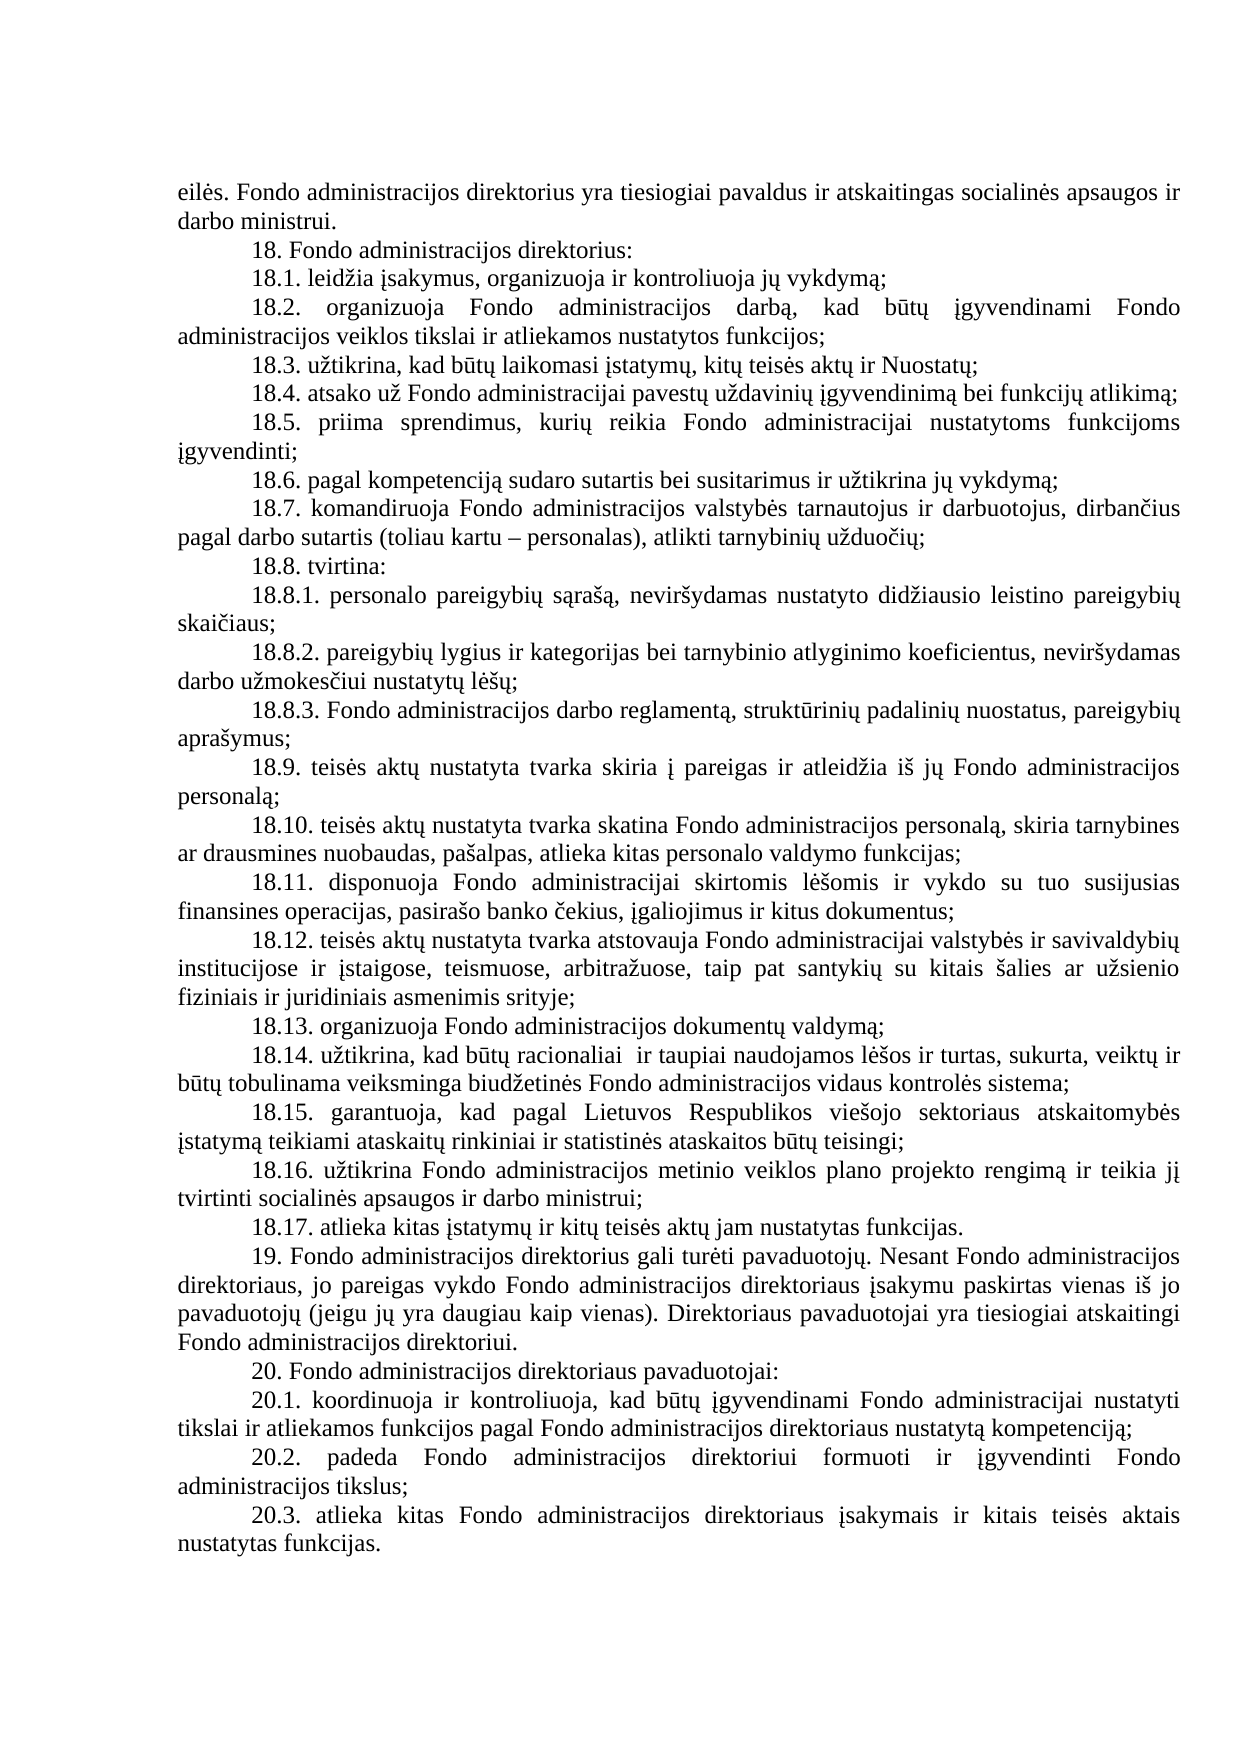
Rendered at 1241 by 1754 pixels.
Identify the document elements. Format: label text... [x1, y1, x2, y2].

text 18.2. organizuoja Fondo administracijos darbą, kad būtų įgyvendinami Fondo administracijos veiklos tikslai ir atliekamos nustatytos funkcijos; [177, 292, 1181, 350]
text 18.16. užtikrina Fondo administracijos metinio veiklos plano projekto rengimą ir teikia jį tvirtinti socialinės apsaugos ir darbo ministrui; [177, 1155, 1181, 1212]
text 18.3. užtikrina, kad būtų laikomasi įstatymų, kitų teisės aktų ir Nuostatų; [177, 350, 1181, 378]
text 18.8.1. personalo pareigybių sąrašą, neviršydamas nustatyto didžiausio leistino pareigybių skaičiaus; [177, 580, 1181, 637]
text eilės. Fondo administracijos direktorius yra tiesiogiai pavaldus ir atskaitingas socialinės apsaugos ir darbo ministrui. [177, 177, 1181, 235]
text 18.8. tvirtina: [177, 551, 1181, 580]
text 18.5. priima sprendimus, kurių reikia Fondo administracijai nustatytoms funkcijoms įgyvendinti; [177, 407, 1181, 465]
text 20.2. padeda Fondo administracijos direktoriui formuoti ir įgyvendinti Fondo administracijos tikslus; [177, 1442, 1181, 1500]
text 18.4. atsako už Fondo administracijai pavestų uždavinių įgyvendinimą bei funkcijų atlikimą; [177, 378, 1181, 407]
text 18.13. organizuoja Fondo administracijos dokumentų valdymą; [177, 1011, 1181, 1040]
text 18.10. teisės aktų nustatyta tvarka skatina Fondo administracijos personalą, skiria tarnybines ar drausmines nuobaudas, pašalpas, atlieka kitas personalo valdymo funkcijas; [177, 810, 1181, 867]
text 18.17. atlieka kitas įstatymų ir kitų teisės aktų jam nustatytas funkcijas. [177, 1212, 1181, 1241]
text 18.11. disponuoja Fondo administracijai skirtomis lėšomis ir vykdo su tuo susijusias finansines operacijas, pasirašo banko čekius, įgaliojimus ir kitus dokumentus; [177, 867, 1181, 925]
text 18.15. garantuoja, kad pagal Lietuvos Respublikos viešojo sektoriaus atskaitomybės įstatymą teikiami ataskaitų rinkiniai ir statistinės ataskaitos būtų teisingi; [177, 1097, 1181, 1155]
text 18.1. leidžia įsakymus, organizuoja ir kontroliuoja jų vykdymą; [177, 263, 1181, 292]
text 20. Fondo administracijos direktoriaus pavaduotojai: [177, 1356, 1181, 1385]
text 20.1. koordinuoja ir kontroliuoja, kad būtų įgyvendinami Fondo administracijai nustatyti tikslai ir atliekamos funkcijos pagal Fondo administracijos direktoriaus nustatytą kompetenciją; [177, 1385, 1181, 1442]
text 18.7. komandiruoja Fondo administracijos valstybės tarnautojus ir darbuotojus, dirbančius pagal darbo sutartis (toliau kartu – personalas), atlikti tarnybinių užduočių; [177, 493, 1181, 551]
text 20.3. atlieka kitas Fondo administracijos direktoriaus įsakymais ir kitais teisės aktais nustatytas funkcijas. [177, 1500, 1181, 1557]
text 18.9. teisės aktų nustatyta tvarka skiria į pareigas ir atleidžia iš jų Fondo administracijos personalą; [177, 752, 1181, 810]
text 18.8.3. Fondo administracijos darbo reglamentą, struktūrinių padalinių nuostatus, pareigybių aprašymus; [177, 695, 1181, 752]
text 18.6. pagal kompetenciją sudaro sutartis bei susitarimus ir užtikrina jų vykdymą; [177, 465, 1181, 493]
text 19. Fondo administracijos direktorius gali turėti pavaduotojų. Nesant Fondo administracijos direktoriaus, jo pareigas vykdo Fondo administracijos direktoriaus įsakymu paskirtas vienas iš jo pavaduotojų (jeigu jų yra daugiau kaip vienas). Direktoriaus pavaduotojai yra tiesiogiai atskaitingi Fondo administracijos direktoriui. [177, 1241, 1181, 1356]
text 18. Fondo administracijos direktorius: [177, 235, 1181, 263]
text 18.14. užtikrina, kad būtų racionaliai ir taupiai naudojamos lėšos ir turtas, sukurta, veiktų ir būtų tobulinama veiksminga biudžetinės Fondo administracijos vidaus kontrolės sistema; [177, 1040, 1181, 1097]
text 18.12. teisės aktų nustatyta tvarka atstovauja Fondo administracijai valstybės ir savivaldybių institucijose ir įstaigose, teismuose, arbitražuose, taip pat santykių su kitais šalies ar užsienio fiziniais ir juridiniais asmenimis srityje; [177, 925, 1181, 1011]
text 18.8.2. pareigybių lygius ir kategorijas bei tarnybinio atlyginimo koeficientus, neviršydamas darbo užmokesčiui nustatytų lėšų; [177, 637, 1181, 695]
